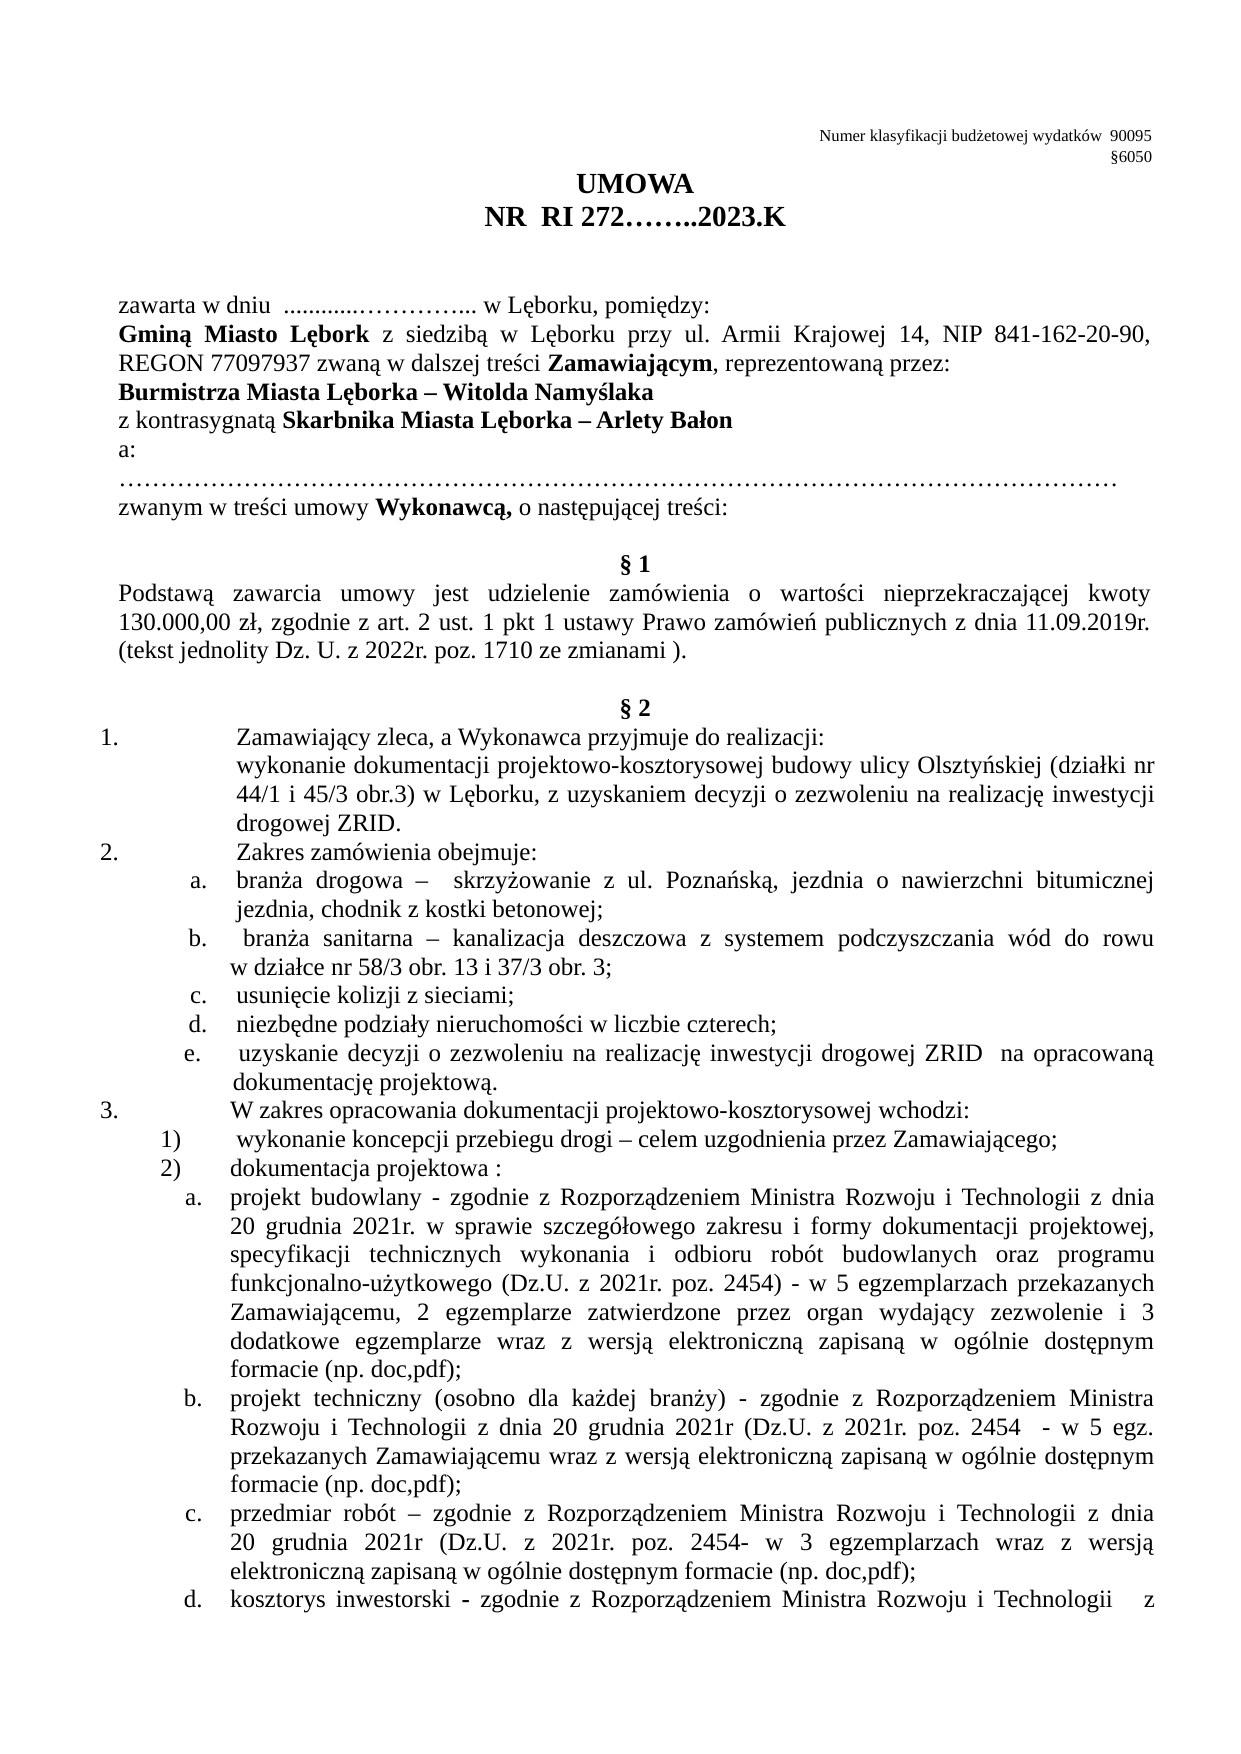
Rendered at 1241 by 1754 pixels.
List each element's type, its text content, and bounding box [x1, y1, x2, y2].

text Podstawą zawarcia umowy jest udzielenie zamówienia o wartości nieprzekraczającej kwoty 130.000,00 zł, zgodnie z art. 2 ust. 1 pkt 1 ustawy Prawo zamówień publicznych z dnia 11.09.2019r. (tekst jednolity Dz. U. z 2022r. poz. 1710 ze zmianami ). [118, 578, 1152, 664]
text Burmistrza Miasta Lęborka – Witolda Namyślaka [118, 377, 1152, 406]
text § 2 [118, 693, 1152, 722]
table_cell [89, 1498, 149, 1584]
table_cell dokumentacja projektowa : [214, 1153, 1167, 1182]
table_header 1. 2. [89, 722, 154, 1096]
table_header Zamawiający zleca, a Wykonawca przyjmuje do realizacji: wykonanie dokumentacji projektowo-kosztorysowej budowy ulicy Olsztyńskiej (działki nr 44/1 i 45/3 obr.3) w Lęborku, z uzyskaniem decyzji o zezwoleniu na realizację inwestycji drogowej ZRID. Zakres zamówienia obejmuje: branża drogowa – skrzyżowanie z ul. Poznańską, jezdnia o nawierzchni bitumicznej jezdnia, chodnik z kostki betonowej; branża sanitarna – kanalizacja deszczowa z systemem podczyszczania wód do rowu w działce nr 58/3 obr. 13 i 37/3 obr. 3; usunięcie kolizji z sieciami; niezbędne podziały nieruchomości w liczbie czterech; uzyskanie decyzji o zezwoleniu na realizację inwestycji drogowej ZRID na opracowaną dokumentację projektową. [218, 722, 1167, 1096]
table_cell 2) [149, 1153, 213, 1182]
table_cell [89, 1153, 149, 1182]
table_cell b. [149, 1383, 213, 1498]
text z kontrasygnatą Skarbnika Miasta Lęborka – Arlety Bałon [118, 406, 1152, 434]
table_cell d. [149, 1585, 213, 1613]
text zawarta w dniu ............…………... w Lęborku, pomiędzy: [118, 291, 1152, 319]
table_cell [89, 1383, 149, 1498]
table_header a. b. c. d. e. [154, 722, 218, 1096]
table_cell [89, 1182, 149, 1383]
table_cell 1) [149, 1096, 213, 1153]
table_cell kosztorys inwestorski - zgodnie z Rozporządzeniem Ministra Rozwoju i Technologii z [214, 1585, 1167, 1613]
text UMOWA [118, 166, 1152, 199]
text NR RI 272……..2023.K [118, 199, 1152, 233]
text Numer klasyfikacji budżetowej wydatków 90095 [118, 118, 1152, 147]
table_cell c. [149, 1498, 213, 1584]
text §6050 [118, 147, 1152, 166]
table_header wykonanie koncepcji przebiegu drogi – celem uzgodnienia przez Zamawiającego; [225, 1124, 1167, 1153]
text § 1 [118, 549, 1152, 578]
text a: [118, 434, 1152, 463]
table_cell 3. [89, 1096, 149, 1153]
table_cell [89, 1585, 149, 1613]
table_cell a. [149, 1182, 213, 1383]
table_cell przedmiar robót – zgodnie z Rozporządzeniem Ministra Rozwoju i Technologii z dnia 20 grudnia 2021r (Dz.U. z 2021r. poz. 2454- w 3 egzemplarzach wraz z wersją elektroniczną zapisaną w ogólnie dostępnym formacie (np. doc,pdf); [214, 1498, 1167, 1584]
table_cell projekt budowlany - zgodnie z Rozporządzeniem Ministra Rozwoju i Technologii z dnia 20 grudnia 2021r. w sprawie szczegółowego zakresu i formy dokumentacji projektowej, specyfikacji technicznych wykonania i odbioru robót budowlanych oraz programu funkcjonalno-użytkowego (Dz.U. z 2021r. poz. 2454) - w 5 egzemplarzach przekazanych Zamawiającemu, 2 egzemplarze zatwierdzone przez organ wydający zezwolenie i 3 dodatkowe egzemplarze wraz z wersją elektroniczną zapisaną w ogólnie dostępnym formacie (np. doc,pdf); [214, 1182, 1167, 1383]
table_cell projekt techniczny (osobno dla każdej branży) - zgodnie z Rozporządzeniem Ministra Rozwoju i Technologii z dnia 20 grudnia 2021r (Dz.U. z 2021r. poz. 2454 - w 5 egz. przekazanych Zamawiającemu wraz z wersją elektroniczną zapisaną w ogólnie dostępnym formacie (np. doc,pdf); [214, 1383, 1167, 1498]
text Gminą Miasto Lębork z siedzibą w Lęborku przy ul. Armii Krajowej 14, NIP 841-162-20-90, REGON 77097937 zwaną w dalszej treści Zamawiającym, reprezentowaną przez: [118, 319, 1152, 377]
text ………………………………………………………………………………………………………… zwanym w treści umowy Wykonawcą, o następującej treści: [118, 463, 1152, 521]
table_cell W zakres opracowania dokumentacji projektowo-kosztorysowej wchodzi: [214, 1096, 1167, 1153]
